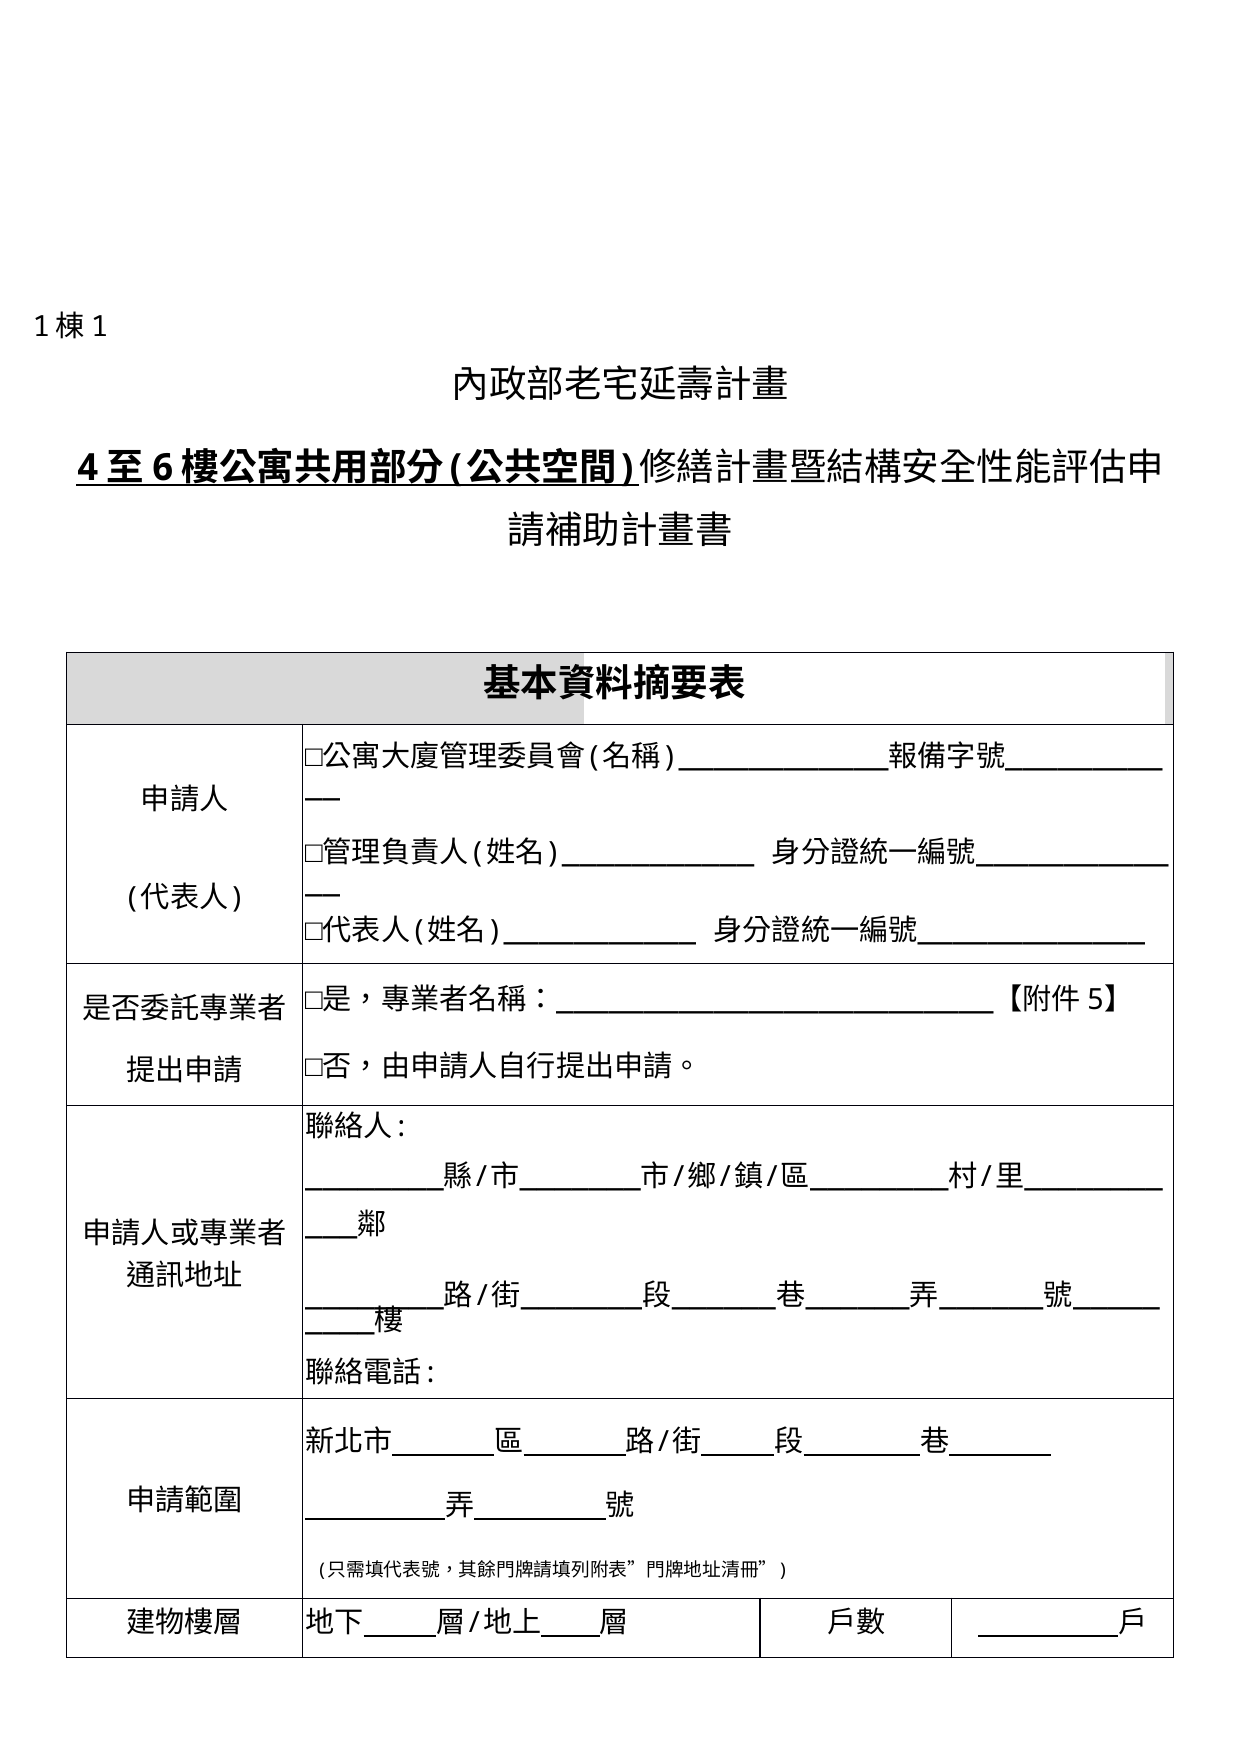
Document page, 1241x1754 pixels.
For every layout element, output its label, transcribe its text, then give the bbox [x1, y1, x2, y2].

table_cell 申請人或專業者 通訊地址 [67, 1106, 302, 1398]
table_cell 是否委託專業者提出申請 [67, 964, 302, 1105]
text 內政部老宅延壽計畫 [75, 354, 1165, 408]
table_cell 申請範圍 [67, 1399, 302, 1598]
table_cell ­­­新北市 區 路/街 段 巷 弄 號 (只需填代表號，其餘門牌請填列附表”門牌地址清冊”) [303, 1399, 1173, 1598]
table_header 基本資料摘要表 [67, 653, 584, 724]
table_header 基本資料摘要表 [1165, 653, 1173, 724]
table_cell 地下 層/地上 層 [303, 1599, 759, 1657]
table_cell 建物樓層 [67, 1599, 302, 1657]
table_cell 戶數 [761, 1599, 951, 1657]
text 4至6樓公寓共用部分(公共空間)修繕計畫暨結構安全性能評估申請補助計畫書 [584, 653, 1165, 724]
table_cell □公寓大廈管理委員會(名稱)____________報備字號___________ □管理負責人(姓名)___________ 身分證統一編號_____________ □代表人(姓名)___________ 身分證統一編號_____________ [303, 725, 1173, 963]
text [17, 295, 141, 347]
table_cell 聯絡人: ________縣/市_______市/鄉/鎮/區________村/里___________鄰 ________路/街_______段______巷______弄______號_________樓 聯絡電話: [303, 1106, 1173, 1398]
table_cell 戶 [952, 1599, 1173, 1657]
text 4至6樓公寓共用部分(公共空間)修繕計畫暨結構安全性能評估申請補助計畫書 [75, 437, 1165, 652]
table_cell 申請人 (代表人) [67, 725, 302, 963]
table_cell □是，專業者名稱：_________________________【附件5】 □否，由申請人自行提出申請。 [303, 964, 1173, 1105]
text 4至6樓公寓共用部分(公共空間)修繕計畫暨結構安全性能評估申請補助計畫書 [584, 725, 1165, 757]
text 1棟1張 [32, 302, 126, 340]
